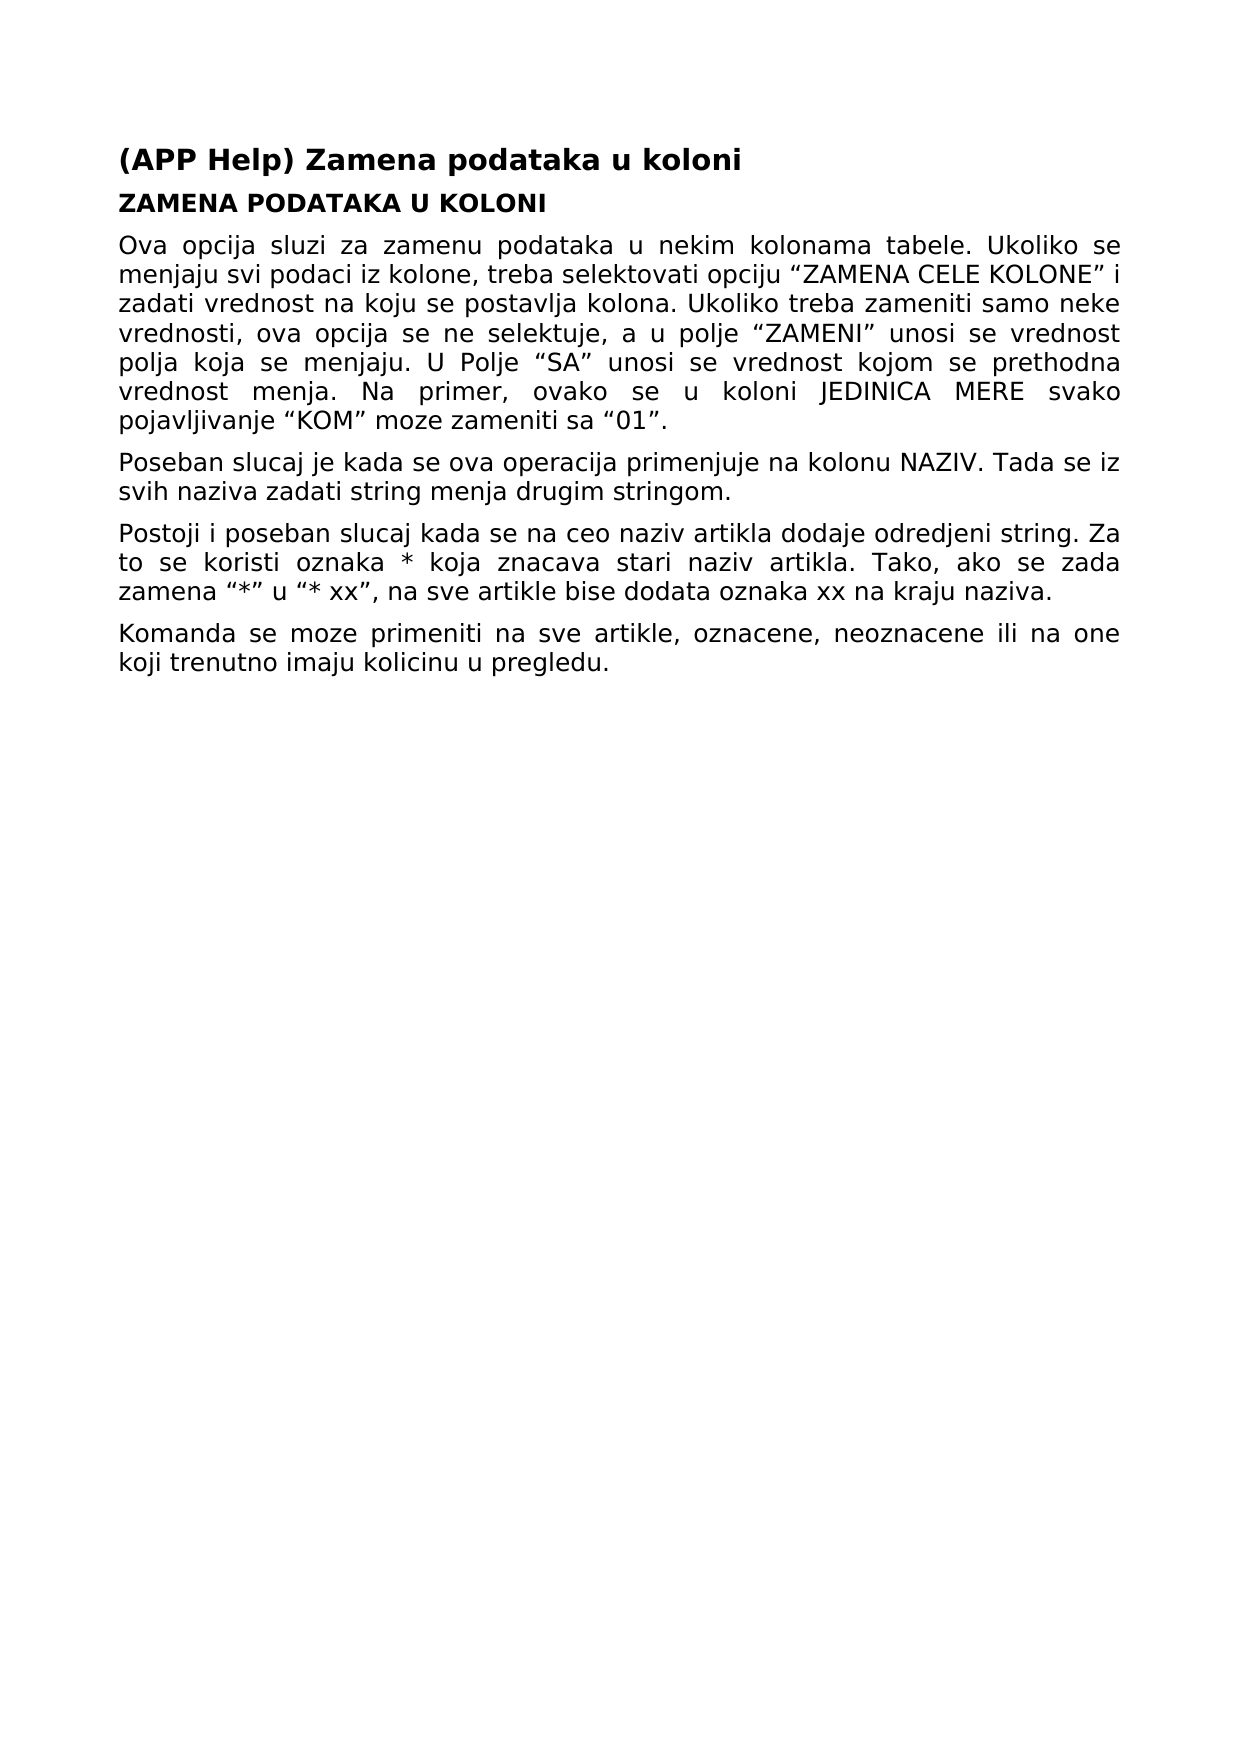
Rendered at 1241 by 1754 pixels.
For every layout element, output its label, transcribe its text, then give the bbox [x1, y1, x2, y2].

text ZAMENA PODATAKA U KOLONI [118, 189, 1122, 219]
text Postoji i poseban slucaj kada se na ceo naziv artikla dodaje odredjeni string. Za to se koristi oznaka * koja znacava stari naziv artikla. Tako, ako se zada zamena “*” u “* xx”, na sve artikle bise dodata oznaka xx na kraju naziva. [118, 519, 1122, 606]
subtitle (APP Help) Zamena podataka u koloni [118, 143, 1122, 177]
text Komanda se moze primeniti na sve artikle, oznacene, neoznacene ili na one koji trenutno imaju kolicinu u pregledu. [118, 619, 1122, 677]
text Ova opcija sluzi za zamenu podataka u nekim kolonama tabele. Ukoliko se menjaju svi podaci iz kolone, treba selektovati opciju “ZAMENA CELE KOLONE” i zadati vrednost na koju se postavlja kolona. Ukoliko treba zameniti samo neke vrednosti, ova opcija se ne selektuje, a u polje “ZAMENI” unosi se vrednost polja koja se menjaju. U Polje “SA” unosi se vrednost kojom se prethodna vrednost menja. Na primer, ovako se u koloni JEDINICA MERE svako pojavljivanje “KOM” moze zameniti sa “01”. [118, 231, 1122, 435]
text Poseban slucaj je kada se ova operacija primenjuje na kolonu NAZIV. Tada se iz svih naziva zadati string menja drugim stringom. [118, 448, 1122, 506]
